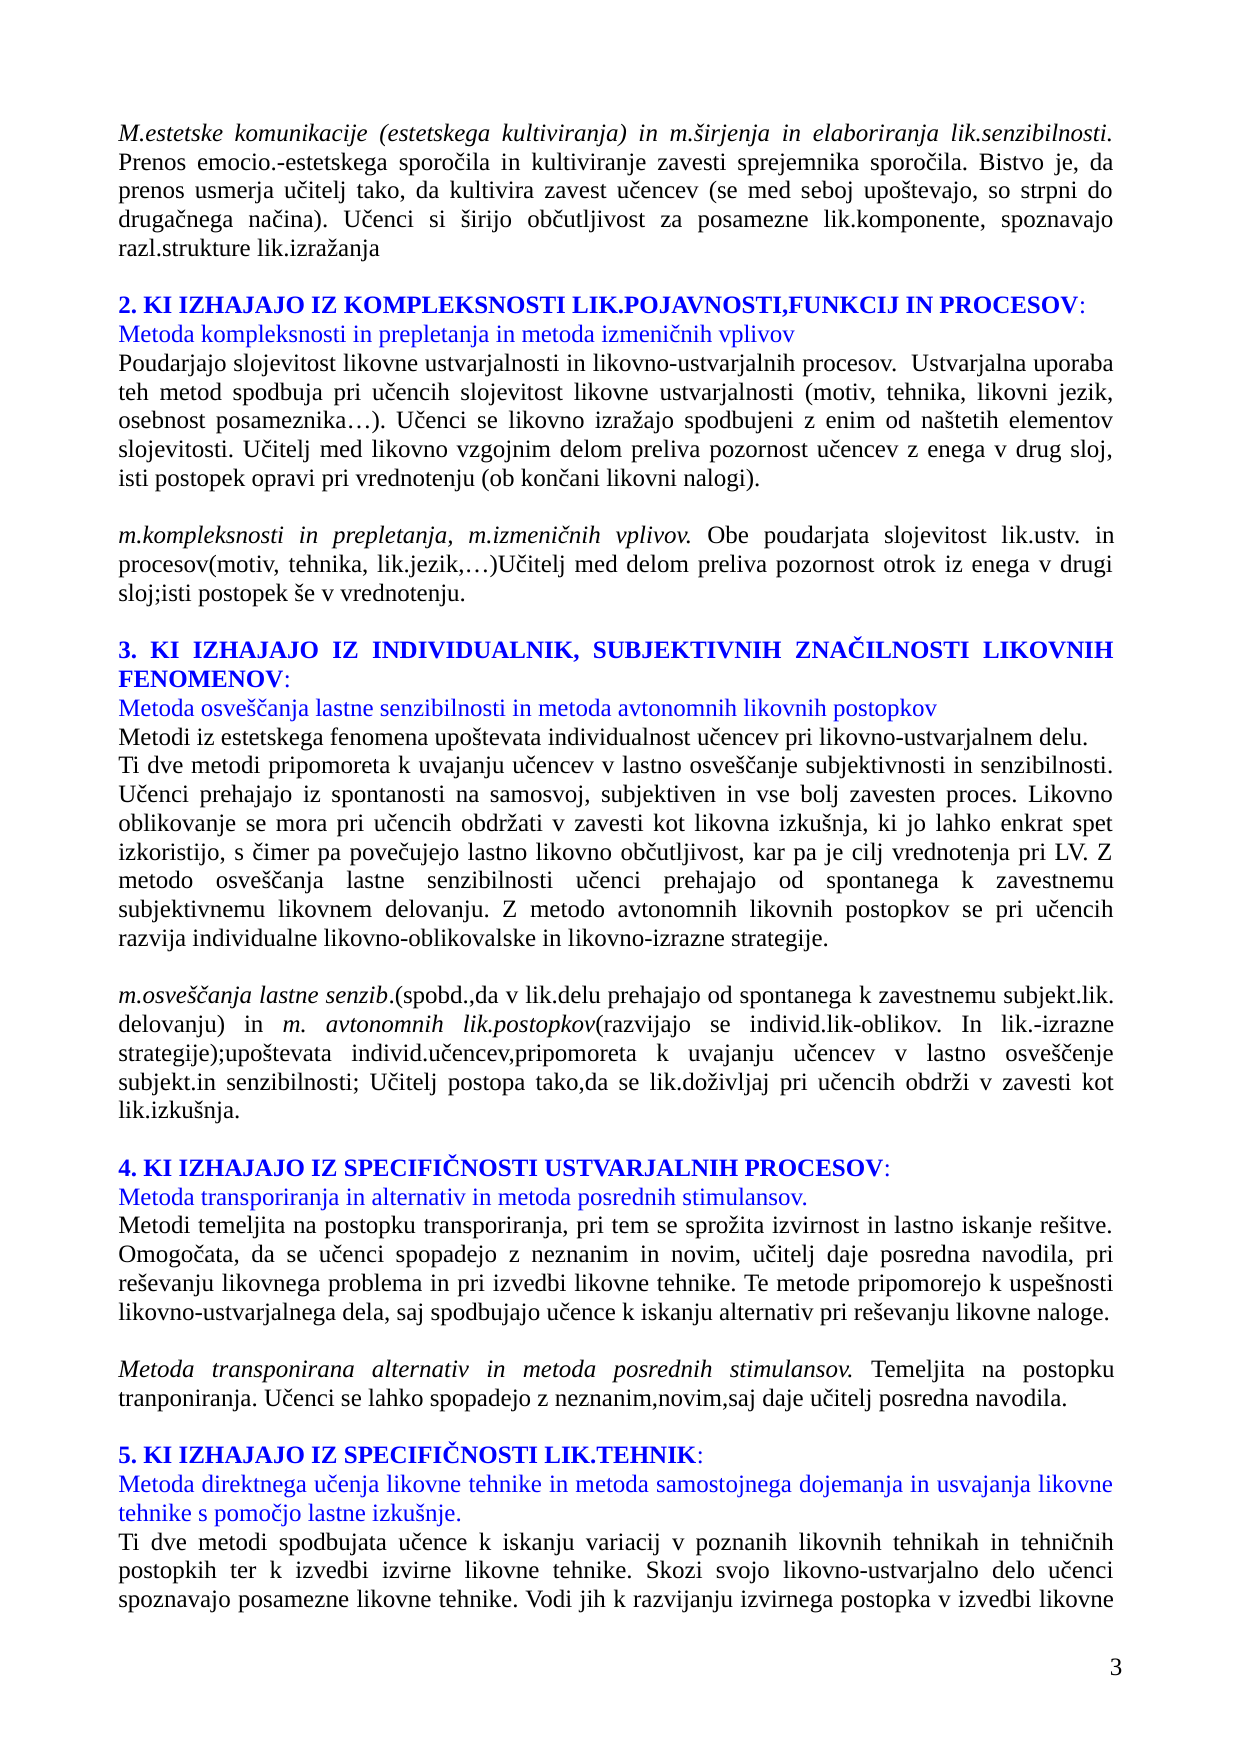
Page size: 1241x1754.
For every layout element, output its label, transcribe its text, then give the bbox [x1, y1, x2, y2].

text Metoda transponirana alternativ in metoda posrednih stimulansov. Temeljita na postopku tranponiranja. Učenci se lahko spopadejo z neznanim,novim,saj daje učitelj posredna navodila. [118, 1354, 1114, 1412]
text Ti dve metodi pripomoreta k uvajanju učencev v lastno osveščanje subjektivnosti in senzibilnosti. Učenci prehajajo iz spontanosti na samosvoj, subjektiven in vse bolj zavesten proces. Likovno oblikovanje se mora pri učencih obdržati v zavesti kot likovna izkušnja, ki jo lahko enkrat spet izkoristijo, s čimer pa povečujejo lastno likovno občutljivost, kar pa je cilj vrednotenja pri LV. Z metodo osveščanja lastne senzibilnosti učenci prehajajo od spontanega k zavestnemu subjektivnemu likovnem delovanju. Z metodo avtonomnih likovnih postopkov se pri učencih razvija individualne likovno-oblikovalske in likovno-izrazne strategije. [118, 751, 1114, 952]
text 2. KI IZHAJAJO IZ KOMPLEKSNOSTI LIK.POJAVNOSTI,FUNKCIJ IN PROCESOV: [118, 291, 1114, 319]
text 5. KI IZHAJAJO IZ SPECIFIČNOSTI LIK.TEHNIK: [118, 1441, 1114, 1469]
text m.osveščanja lastne senzib.(spobd.,da v lik.delu prehajajo od spontanega k zavestnemu subjekt.lik. delovanju) in m. avtonomnih lik.postopkov(razvijajo se individ.lik-oblikov. In lik.-izrazne strategije);upoštevata individ.učencev,pripomoreta k uvajanju učencev v lastno osveščenje subjekt.in senzibilnosti; Učitelj postopa tako,da se lik.doživljaj pri učencih obdrži v zavesti kot lik.izkušnja. [118, 981, 1114, 1124]
text Metoda kompleksnosti in prepletanja in metoda izmeničnih vplivov [118, 319, 1114, 348]
text 4. KI IZHAJAJO IZ SPECIFIČNOSTI USTVARJALNIH PROCESOV: [118, 1153, 1114, 1182]
text M.estetske komunikacije (estetskega kultiviranja) in m.širjenja in elaboriranja lik.senzibilnosti. Prenos emocio.-estetskega sporočila in kultiviranje zavesti sprejemnika sporočila. Bistvo je, da prenos usmerja učitelj tako, da kultivira zavest učencev (se med seboj upoštevajo, so strpni do drugačnega načina). Učenci si širijo občutljivost za posamezne lik.komponente, spoznavajo razl.strukture lik.izražanja [118, 118, 1114, 262]
text Ti dve metodi spodbujata učence k iskanju variacij v poznanih likovnih tehnikah in tehničnih postopkih ter k izvedbi izvirne likovne tehnike. Skozi svojo likovno-ustvarjalno delo učenci spoznavajo posamezne likovne tehnike. Vodi jih k razvijanju izvirnega postopka v izvedbi likovne [118, 1527, 1114, 1613]
text Metodi temeljita na postopku transporiranja, pri tem se sprožita izvirnost in lastno iskanje rešitve. Omogočata, da se učenci spopadejo z neznanim in novim, učitelj daje posredna navodila, pri reševanju likovnega problema in pri izvedbi likovne tehnike. Te metode pripomorejo k uspešnosti likovno-ustvarjalnega dela, saj spodbujajo učence k iskanju alternativ pri reševanju likovne naloge. [118, 1211, 1114, 1326]
text 3. KI IZHAJAJO IZ INDIVIDUALNIK, SUBJEKTIVNIH ZNAČILNOSTI LIKOVNIH FENOMENOV: [118, 636, 1114, 693]
text Poudarjajo slojevitost likovne ustvarjalnosti in likovno-ustvarjalnih procesov. Ustvarjalna uporaba teh metod spodbuja pri učencih slojevitost likovne ustvarjalnosti (motiv, tehnika, likovni jezik, osebnost posameznika…). Učenci se likovno izražajo spodbujeni z enim od naštetih elementov slojevitosti. Učitelj med likovno vzgojnim delom preliva pozornost učencev z enega v drug sloj, isti postopek opravi pri vrednotenju (ob končani likovni nalogi). [118, 348, 1114, 492]
text Metoda transporiranja in alternativ in metoda posrednih stimulansov. [118, 1182, 1114, 1211]
text Metoda direktnega učenja likovne tehnike in metoda samostojnega dojemanja in usvajanja likovne tehnike s pomočjo lastne izkušnje. [118, 1469, 1114, 1527]
text Metodi iz estetskega fenomena upoštevata individualnost učencev pri likovno-ustvarjalnem delu. [118, 722, 1114, 751]
text m.kompleksnosti in prepletanja, m.izmeničnih vplivov. Obe poudarjata slojevitost lik.ustv. in procesov(motiv, tehnika, lik.jezik,…)Učitelj med delom preliva pozornost otrok iz enega v drugi sloj;isti postopek še v vrednotenju. [118, 521, 1114, 607]
text Metoda osveščanja lastne senzibilnosti in metoda avtonomnih likovnih postopkov [118, 693, 1114, 722]
